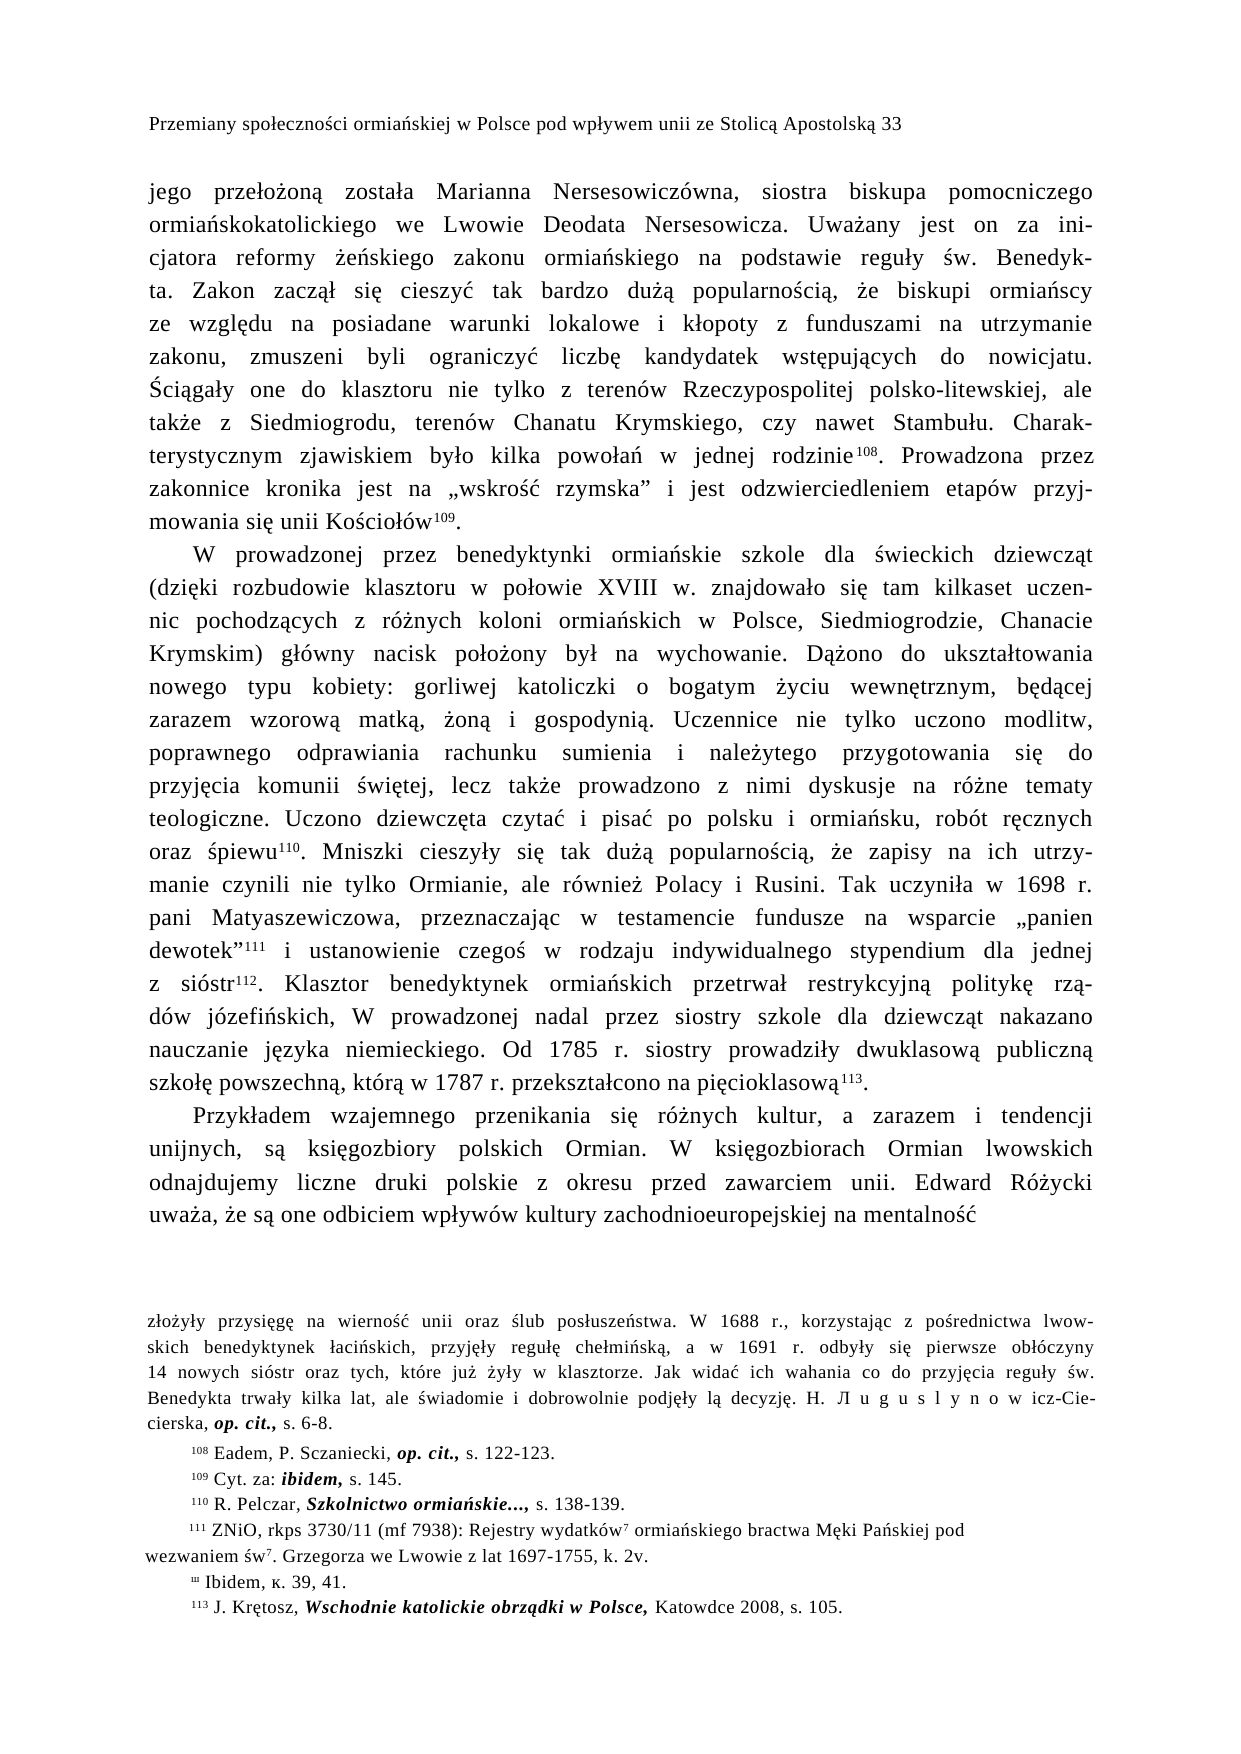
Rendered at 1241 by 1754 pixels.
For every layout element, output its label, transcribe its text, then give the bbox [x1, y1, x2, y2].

text 108 Eadem, P. Sczaniecki, op. cit., s. 122-123. [191, 1439, 1099, 1465]
text 113 J. Krętosz, Wschodnie katolickie obrządki w Polsce, Katowdce 2008, s. 105. [191, 1593, 1099, 1619]
text 111 ZNiO, rkps 3730/11 (mf 7938): Rejestry wydatków7 ormiańskiego bractwa Męki Pańskiej pod wezwaniem św7. Grzegorza we Lwowie z lat 1697-1755, k. 2v. [145, 1516, 1097, 1567]
text jego przełożoną została Marianna Nersesowiczówna, siostra biskupa pomocniczego ormiańskokatolickiego we Lwowie Deodata Nersesowicza. Uważany jest on za ini- cjatora reformy żeńskiego zakonu ormiańskiego na podstawie reguły św. Benedyk- ta. Zakon zaczął się cieszyć tak bardzo dużą popularnością, że biskupi ormiańscy ze względu na posiadane warunki lokalowe i kłopoty z funduszami na utrzymanie zakonu, zmuszeni byli ograniczyć liczbę kandydatek wstępujących do nowicjatu. Ściągały one do klasztoru nie tylko z terenów Rzeczypospolitej polsko-litewskiej, ale także z Siedmiogrodu, terenów Chanatu Krymskiego, czy nawet Stambułu. Charak- terystycznym zjawiskiem było kilka powołań w jednej rodzinie108. Prowadzona przez zakonnice kronika jest na „wskrość rzymska” i jest odzwierciedleniem etapów przyj- mowania się unii Kościołów109. [149, 173, 1095, 536]
text ш Ibidem, к. 39, 41. [191, 1568, 1099, 1593]
text Przemiany społeczności ormiańskiej w Polsce pod wpływem unii ze Stolicą Apostolską 33 [148, 115, 1097, 134]
text 109 Cyt. za: ibidem, s. 145. [191, 1465, 1099, 1490]
text złożyły przysięgę na wierność unii oraz ślub posłuszeństwa. W 1688 r., korzystając z pośrednictwa lwow- skich benedyktynek łacińskich, przyjęły regułę chełmińską, a w 1691 r. odbyły się pierwsze obłóczyny 14 nowych sióstr oraz tych, które już żyły w klasztorze. Jak widać ich wahania co do przyjęcia reguły św. Benedykta trwały kilka lat, ale świadomie i dobrowolnie podjęły lą decyzję. H. Л u g u s l у n o w icz-Cie- cierska, op. cit., s. 6-8. [147, 1307, 1097, 1435]
text Przykładem wzajemnego przenikania się różnych kultur, a zarazem i tendencji unijnych, są księgozbiory polskich Ormian. W księgozbiorach Ormian lwowskich odnajdujemy liczne druki polskie z okresu przed zawarciem unii. Edward Różycki uważa, że są one odbiciem wpływów kultury zachodnioeuropejskiej na mentalność [149, 1097, 1095, 1229]
text W prowadzonej przez benedyktynki ormiańskie szkole dla świeckich dziewcząt (dzięki rozbudowie klasztoru w połowie XVIII w. znajdowało się tam kilkaset uczen- nic pochodzących z różnych koloni ormiańskich w Polsce, Siedmiogrodzie, Chanacie Krymskim) główny nacisk położony był na wychowanie. Dążono do ukształtowania nowego typu kobiety: gorliwej katoliczki o bogatym życiu wewnętrznym, będącej zarazem wzorową matką, żoną i gospodynią. Uczennice nie tylko uczono modlitw, poprawnego odprawiania rachunku sumienia i należytego przygotowania się do przyjęcia komunii świętej, lecz także prowadzono z nimi dyskusje na różne tematy teologiczne. Uczono dziewczęta czytać i pisać po polsku i ormiańsku, robót ręcznych oraz śpiewu110. Mniszki cieszyły się tak dużą popularnością, że zapisy na ich utrzy- manie czynili nie tylko Ormianie, ale również Polacy i Rusini. Tak uczyniła w 1698 r. pani Matyaszewiczowa, przeznaczając w testamencie fundusze na wsparcie „panien dewotek”111 i ustanowienie czegoś w rodzaju indywidualnego stypendium dla jednej z sióstr112. Klasztor benedyktynek ormiańskich przetrwał restrykcyjną politykę rzą- dów józefińskich, W prowadzonej nadal przez siostry szkole dla dziewcząt nakazano nauczanie języka niemieckiego. Od 1785 r. siostry prowadziły dwuklasową publiczną szkołę powszechną, którą w 1787 r. przekształcono na pięcioklasową113. [149, 536, 1095, 1097]
text 110 R. Pelczar, Szkolnictwo ormiańskie..., s. 138-139. [191, 1490, 1099, 1516]
